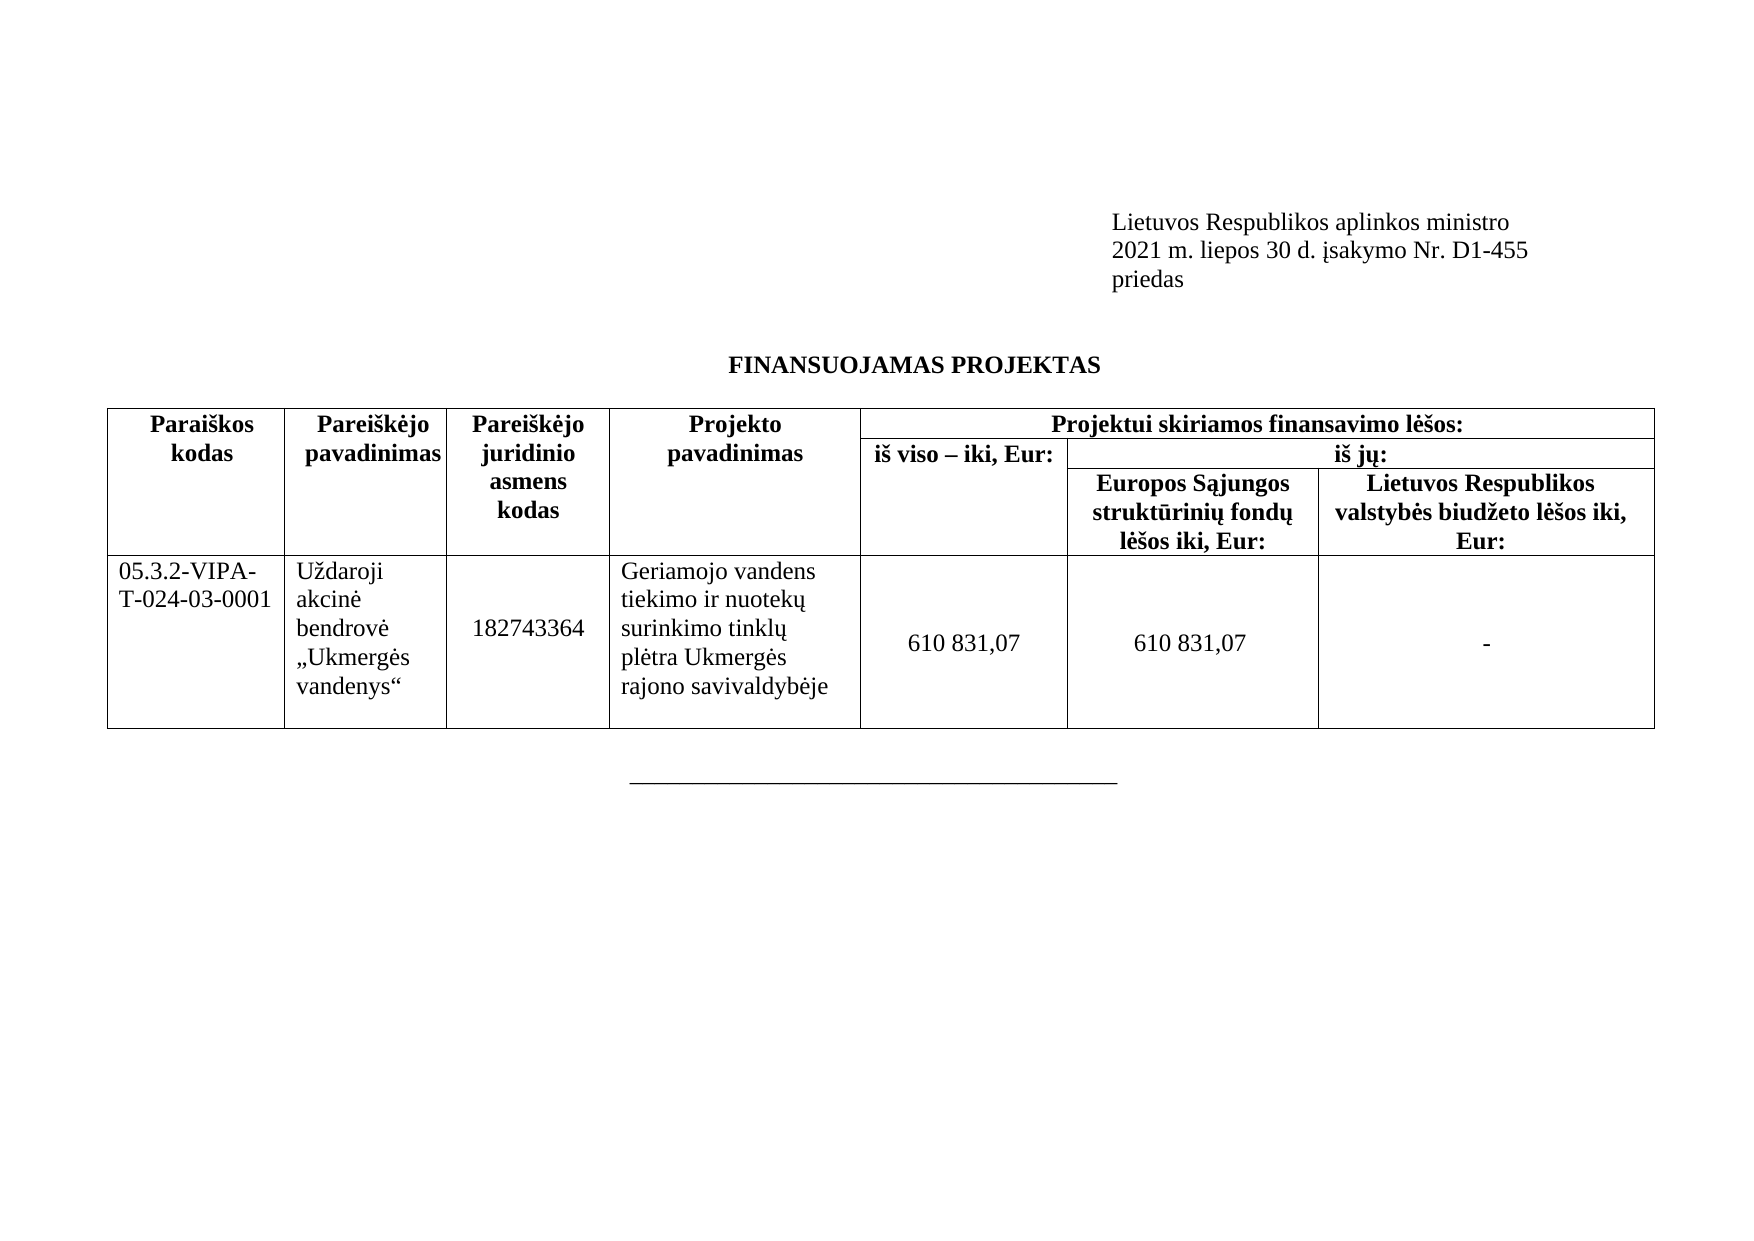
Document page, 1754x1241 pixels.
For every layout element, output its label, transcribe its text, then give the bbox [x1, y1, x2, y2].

table_cell iš viso – iki, Eur: [861, 439, 1067, 555]
table_cell Uždaroji akcinė bendrovė „Ukmergės vandenys“ [285, 556, 446, 728]
table_cell 182743364 [447, 556, 609, 728]
text _______________________________________ [107, 758, 1639, 787]
table_cell 05.3.2-VIPA-T-024-03-0001 [108, 556, 284, 728]
text FINANSUOJAMAS PROJEKTAS [107, 350, 1639, 379]
text Lietuvos Respublikos aplinkos ministro [1112, 207, 1639, 235]
text 2021 m. liepos 30 d. įsakymo Nr. D1-455 [1112, 235, 1612, 264]
table_header Pareiškėjo pavadinimas [285, 409, 446, 555]
table_cell 610 831,07 [1068, 556, 1318, 728]
table_header Projektui skiriamos finansavimo lėšos: [861, 409, 1654, 438]
table_header Pareiškėjo juridinio asmens kodas [447, 409, 609, 555]
table_cell Lietuvos Respublikos valstybės biudžeto lėšos iki, Eur: [1319, 469, 1654, 555]
table_header Projekto pavadinimas [610, 409, 860, 555]
table_cell Europos Sąjungos struktūrinių fondų lėšos iki, Eur: [1068, 469, 1318, 555]
text priedas [1112, 264, 1627, 293]
table_cell - [1319, 556, 1654, 728]
table_cell iš jų: [1068, 439, 1654, 467]
table_cell 610 831,07 [861, 556, 1067, 728]
table_header Paraiškos kodas [108, 409, 284, 555]
table_cell Geriamojo vandens tiekimo ir nuotekų surinkimo tinklų plėtra Ukmergės rajono savivaldybėje [610, 556, 860, 728]
